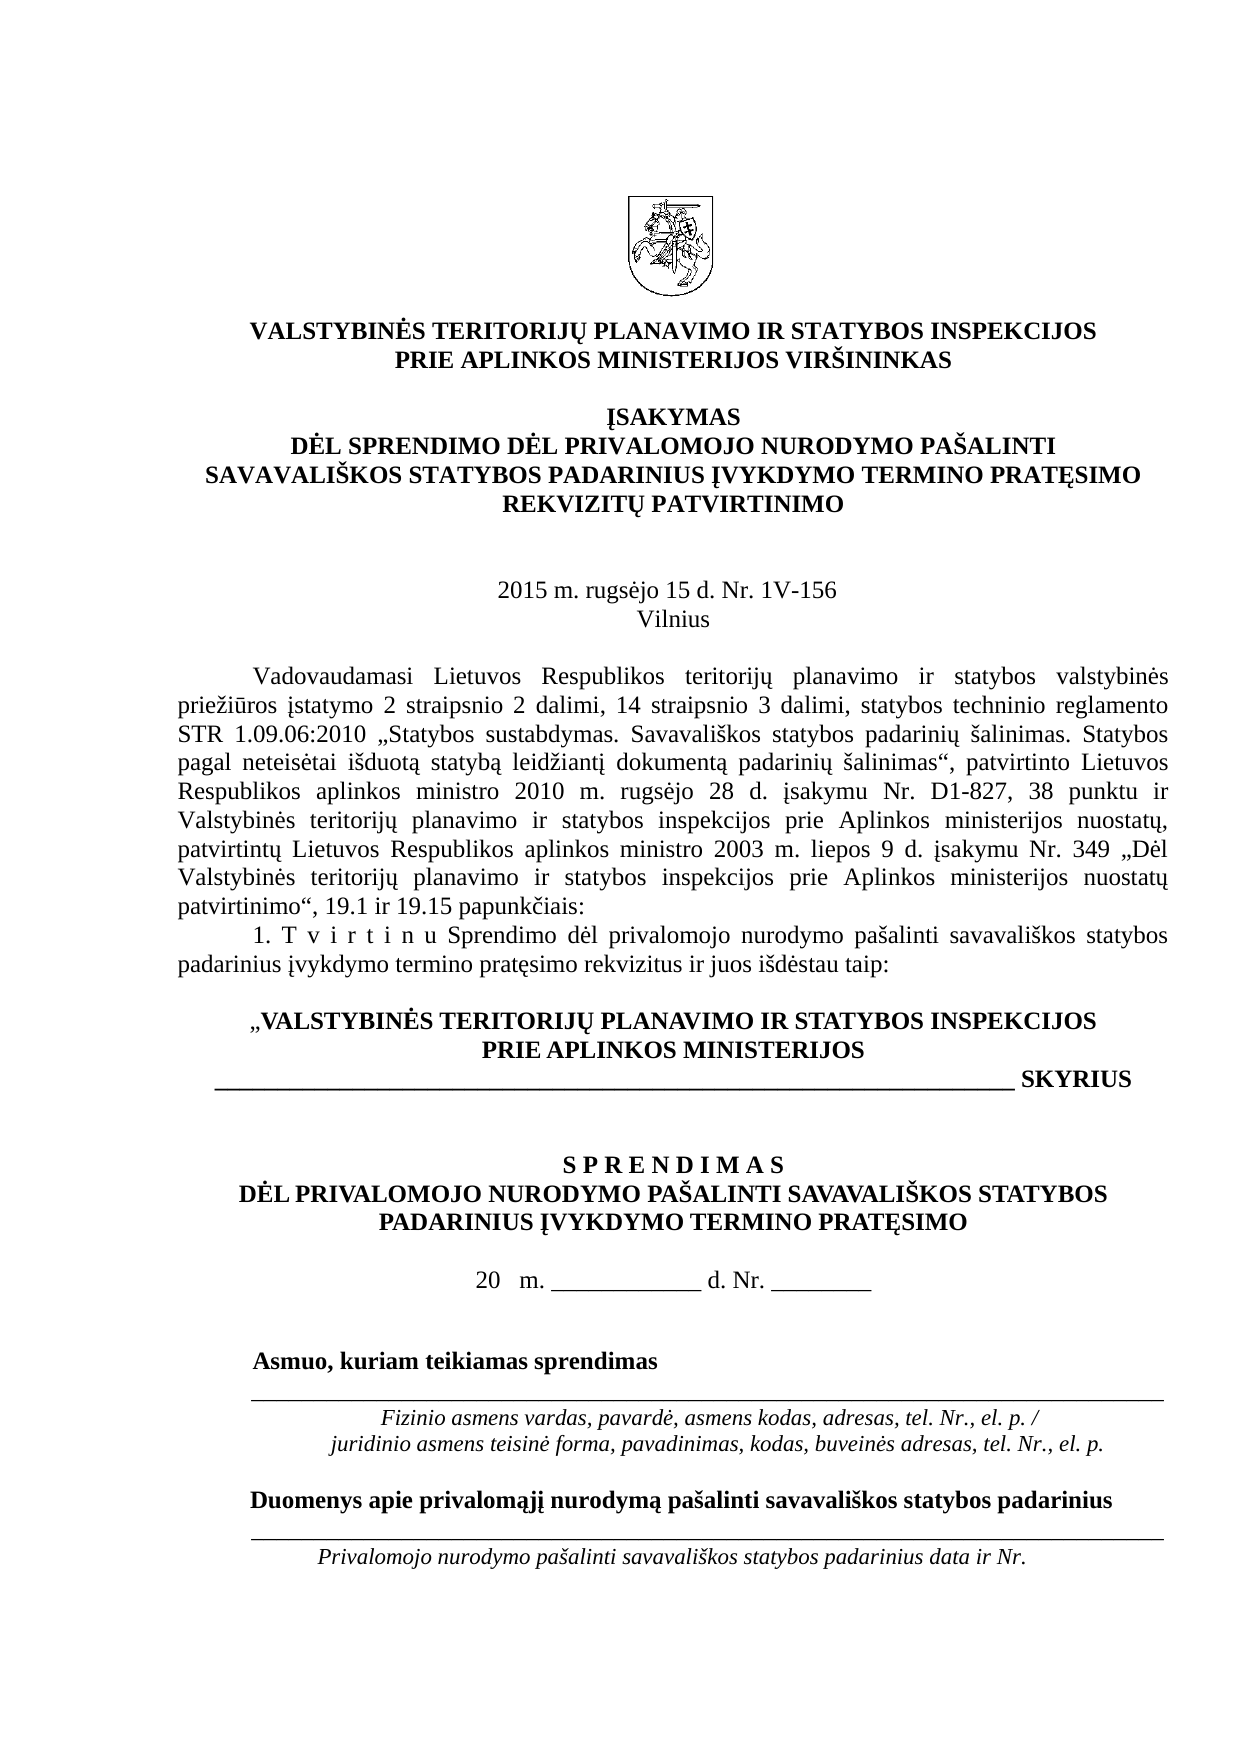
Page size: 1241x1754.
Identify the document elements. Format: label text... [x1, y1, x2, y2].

text DĖL SPRENDIMO DĖL PRIVALOMOJO NURODYMO PAŠALINTI [177, 431, 1169, 460]
text PRIE APLINKOS MINISTERIJOS VIRŠININKAS [177, 345, 1169, 374]
text juridinio asmens teisinė forma, pavadinimas, kodas, buveinės adresas, tel. Nr., el. p. [177, 1430, 1169, 1457]
text _________________________________________________________________________ [177, 1375, 1169, 1404]
text „VALSTYBINĖS TERITORIJŲ PLANAVIMO IR STATYBOS INSPEKCIJOS [177, 1006, 1169, 1035]
text DĖL PRIVALOMOJO NURODYMO PAŠALINTI SAVAVALIŠKOS STATYBOS PADARINIUS ĮVYKDYMO TERMINO PRATĘSIMO [177, 1179, 1169, 1236]
text 20 m. ____________ d. Nr. ________ [177, 1265, 1169, 1294]
text SAVAVALIŠKOS STATYBOS PADARINIUS ĮVYKDYMO TERMINO PRATĘSIMO REKVIZITŲ PATVIRTINIMO [177, 460, 1169, 517]
text S P R E N D I M A S [177, 1150, 1169, 1179]
text Vadovaudamasi Lietuvos Respublikos teritorijų planavimo ir statybos valstybinės priežiūros įstatymo 2 straipsnio 2 dalimi, 14 straipsnio 3 dalimi, statybos techninio reglamento STR 1.09.06:2010 „Statybos sustabdymas. Savavališkos statybos padarinių šalinimas. Statybos pagal neteisėtai išduotą statybą leidžiantį dokumentą padarinių šalinimas“, patvirtinto Lietuvos Respublikos aplinkos ministro 2010 m. rugsėjo 28 d. įsakymu Nr. D1-827, 38 punktu ir Valstybinės teritorijų planavimo ir statybos inspekcijos prie Aplinkos ministerijos nuostatų, patvirtintų Lietuvos Respublikos aplinkos ministro 2003 m. liepos 9 d. įsakymu Nr. 349 „Dėl Valstybinės teritorijų planavimo ir statybos inspekcijos prie Aplinkos ministerijos nuostatų patvirtinimo“, 19.1 ir 19.15 papunkčiais: [177, 661, 1169, 920]
text ĮSAKYMAS [177, 402, 1169, 431]
text Asmuo, kuriam teikiamas sprendimas [177, 1346, 1169, 1375]
text Vilnius [177, 604, 1169, 632]
text ________________________________________________________________ SKYRIUS [177, 1064, 1169, 1092]
text Fizinio asmens vardas, pavardė, asmens kodas, adresas, tel. Nr., el. p. / [177, 1404, 1169, 1430]
text _________________________________________________________________________ [177, 1514, 1169, 1543]
text PRIE APLINKOS MINISTERIJOS [177, 1035, 1169, 1064]
text Privalomojo nurodymo pašalinti savavališkos statybos padarinius data ir Nr. [177, 1543, 1169, 1569]
text VALSTYBINĖS TERITORIJŲ PLANAVIMO IR STATYBOS INSPEKCIJOS [177, 316, 1169, 345]
text 1. T v i r t i n u Sprendimo dėl privalomojo nurodymo pašalinti savavališkos statybos padarinius įvykdymo termino pratęsimo rekvizitus ir juos išdėstau taip: [177, 920, 1169, 977]
text Duomenys apie privalomąjį nurodymą pašalinti savavališkos statybos padarinius [177, 1485, 1169, 1514]
text 2015 m. rugsėjo 15 d. Nr. 1V-156 [177, 575, 1169, 604]
